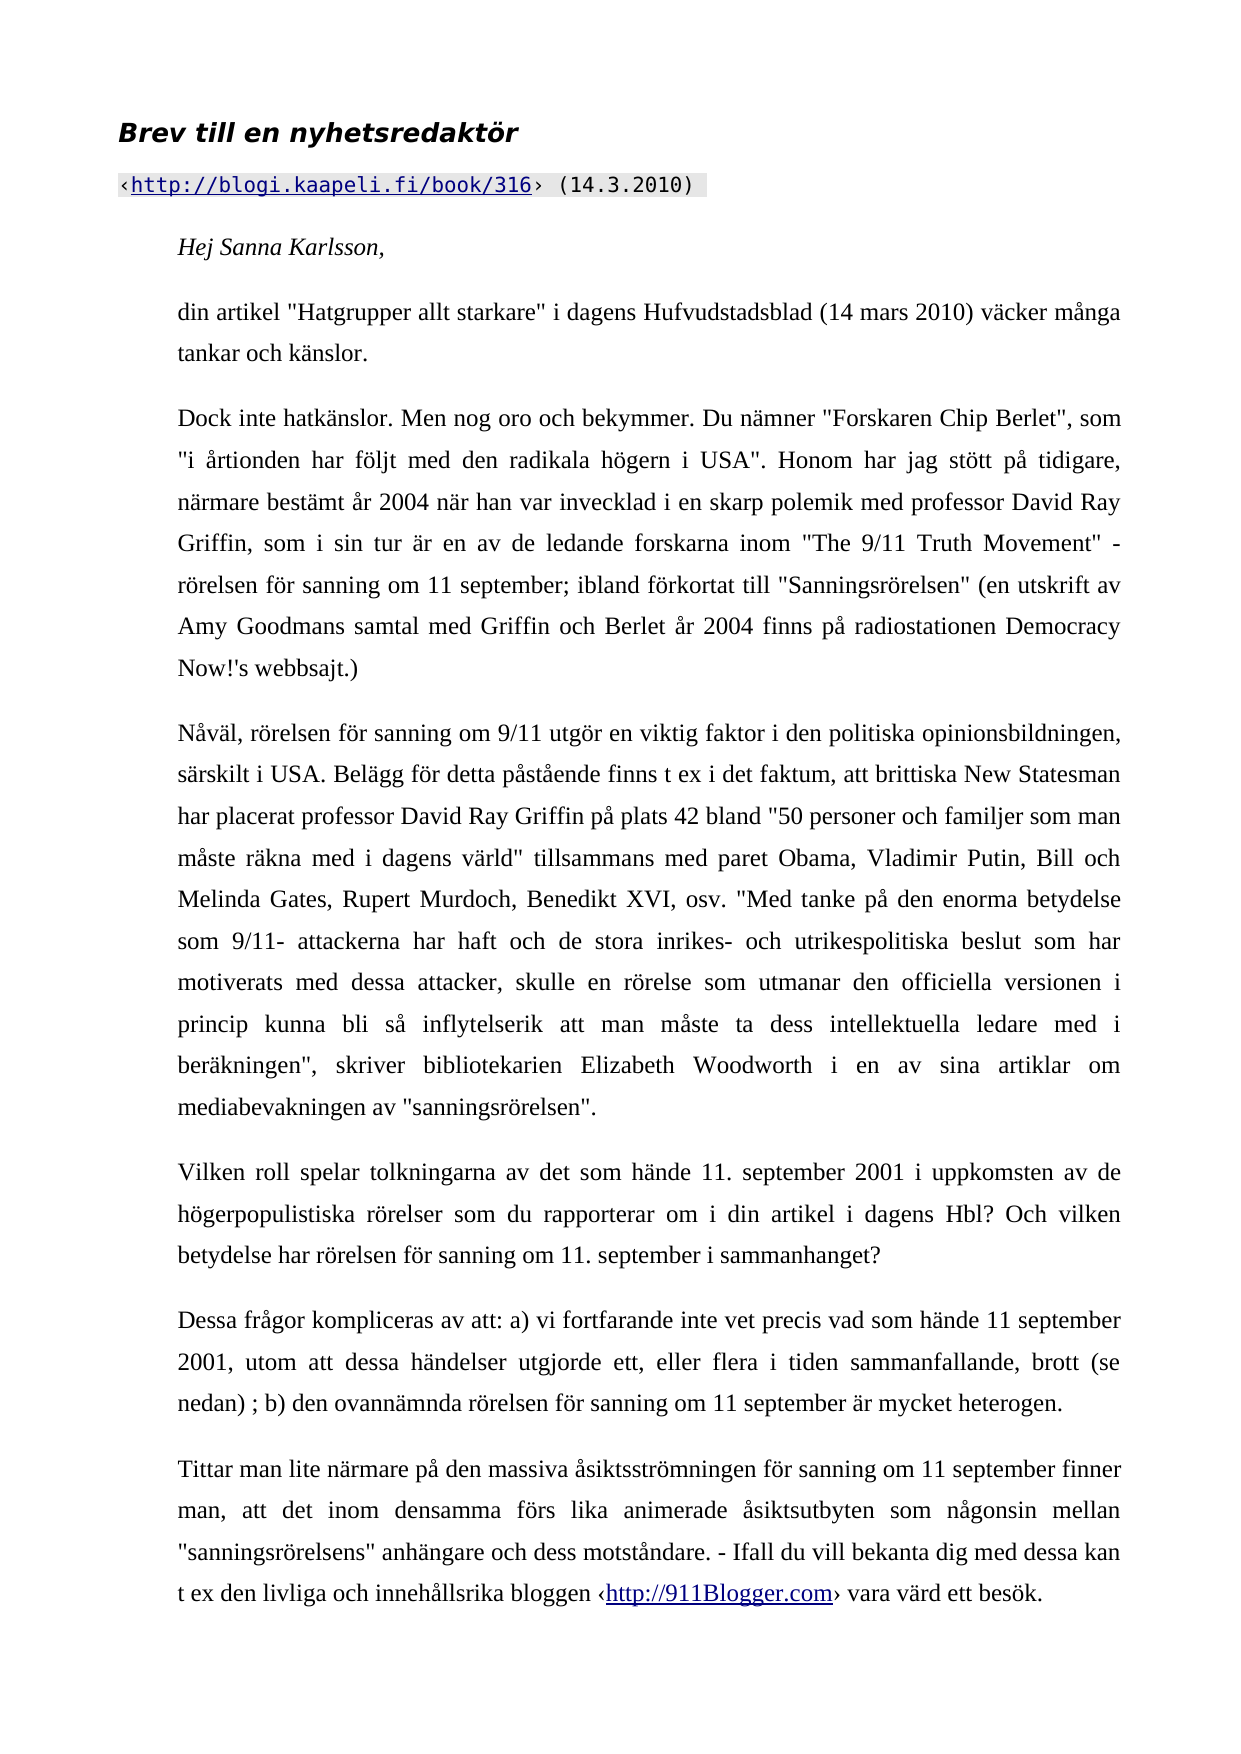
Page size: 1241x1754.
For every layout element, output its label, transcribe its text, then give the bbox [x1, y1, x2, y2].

subtitle Brev till en nyhetsredaktör [118, 118, 1122, 149]
text Vilken roll spelar tolkningarna av det som hände 11. september 2001 i uppkomsten av de högerpopulistiska rörelser som du rapporterar om i din artikel i dagens Hbl? Och vilken betydelse har rörelsen för sanning om 11. september i sammanhanget? [177, 1158, 1122, 1269]
text Nåväl, rörelsen för sanning om 9/11 utgör en viktig faktor i den politiska opinionsbildningen, särskilt i USA. Belägg för detta påstående finns t ex i det faktum, att brittiska New Statesman har placerat professor David Ray Griffin på plats 42 bland "50 personer och familjer som man måste räkna med i dagens värld" tillsammans med paret Obama, Vladimir Putin, Bill och Melinda Gates, Rupert Murdoch, Benedikt XVI, osv. "Med tanke på den enorma betydelse som 9/11- attackerna har haft och de stora inrikes- och utrikespolitiska beslut som har motiverats med dessa attacker, skulle en rörelse som utmanar den officiella versionen i princip kunna bli så inflytelserik att man måste ta dess intellektuella ledare med i beräkningen", skriver bibliotekarien Elizabeth Woodworth i en av sina artiklar om mediabevakningen av "sanningsrörelsen". [177, 719, 1122, 1121]
text Hej Sanna Karlsson, [177, 233, 1122, 261]
text Tittar man lite närmare på den massiva åsiktsströmningen för sanning om 11 september finner man, att det inom densamma förs lika animerade åsiktsutbyten som någonsin mellan "sanningsrörelsens" anhängare och dess motståndare. - Ifall du vill bekanta dig med dessa kan t ex den livliga och innehållsrika bloggen ‹http://911Blogger.com› vara värd ett besök. [177, 1455, 1122, 1607]
text Dessa frågor kompliceras av att: a) vi fortfarande inte vet precis vad som hände 11 september 2001, utom att dessa händelser utgjorde ett, eller flera i tiden sammanfallande, brott (se nedan) ; b) den ovannämnda rörelsen för sanning om 11 september är mycket heterogen. [177, 1306, 1122, 1417]
text din artikel "Hatgrupper allt starkare" i dagens Hufvudstadsblad (14 mars 2010) väcker många tankar och känslor. [177, 298, 1122, 367]
text Dock inte hatkänslor. Men nog oro och bekymmer. Du nämner "Forskaren Chip Berlet", som "i årtionden har följt med den radikala högern i USA". Honom har jag stött på tidigare, närmare bestämt år 2004 när han var invecklad i en skarp polemik med professor David Ray Griffin, som i sin tur är en av de ledande forskarna inom "The 9/11 Truth Movement" - rörelsen för sanning om 11 september; ibland förkortat till "Sanningsrörelsen" (en utskrift av Amy Goodmans samtal med Griffin och Berlet år 2004 finns på radiostationen Democracy Now!'s webbsajt.) [177, 404, 1122, 682]
text ‹http://blogi.kaapeli.fi/book/316› (14.3.2010) [118, 173, 1122, 197]
